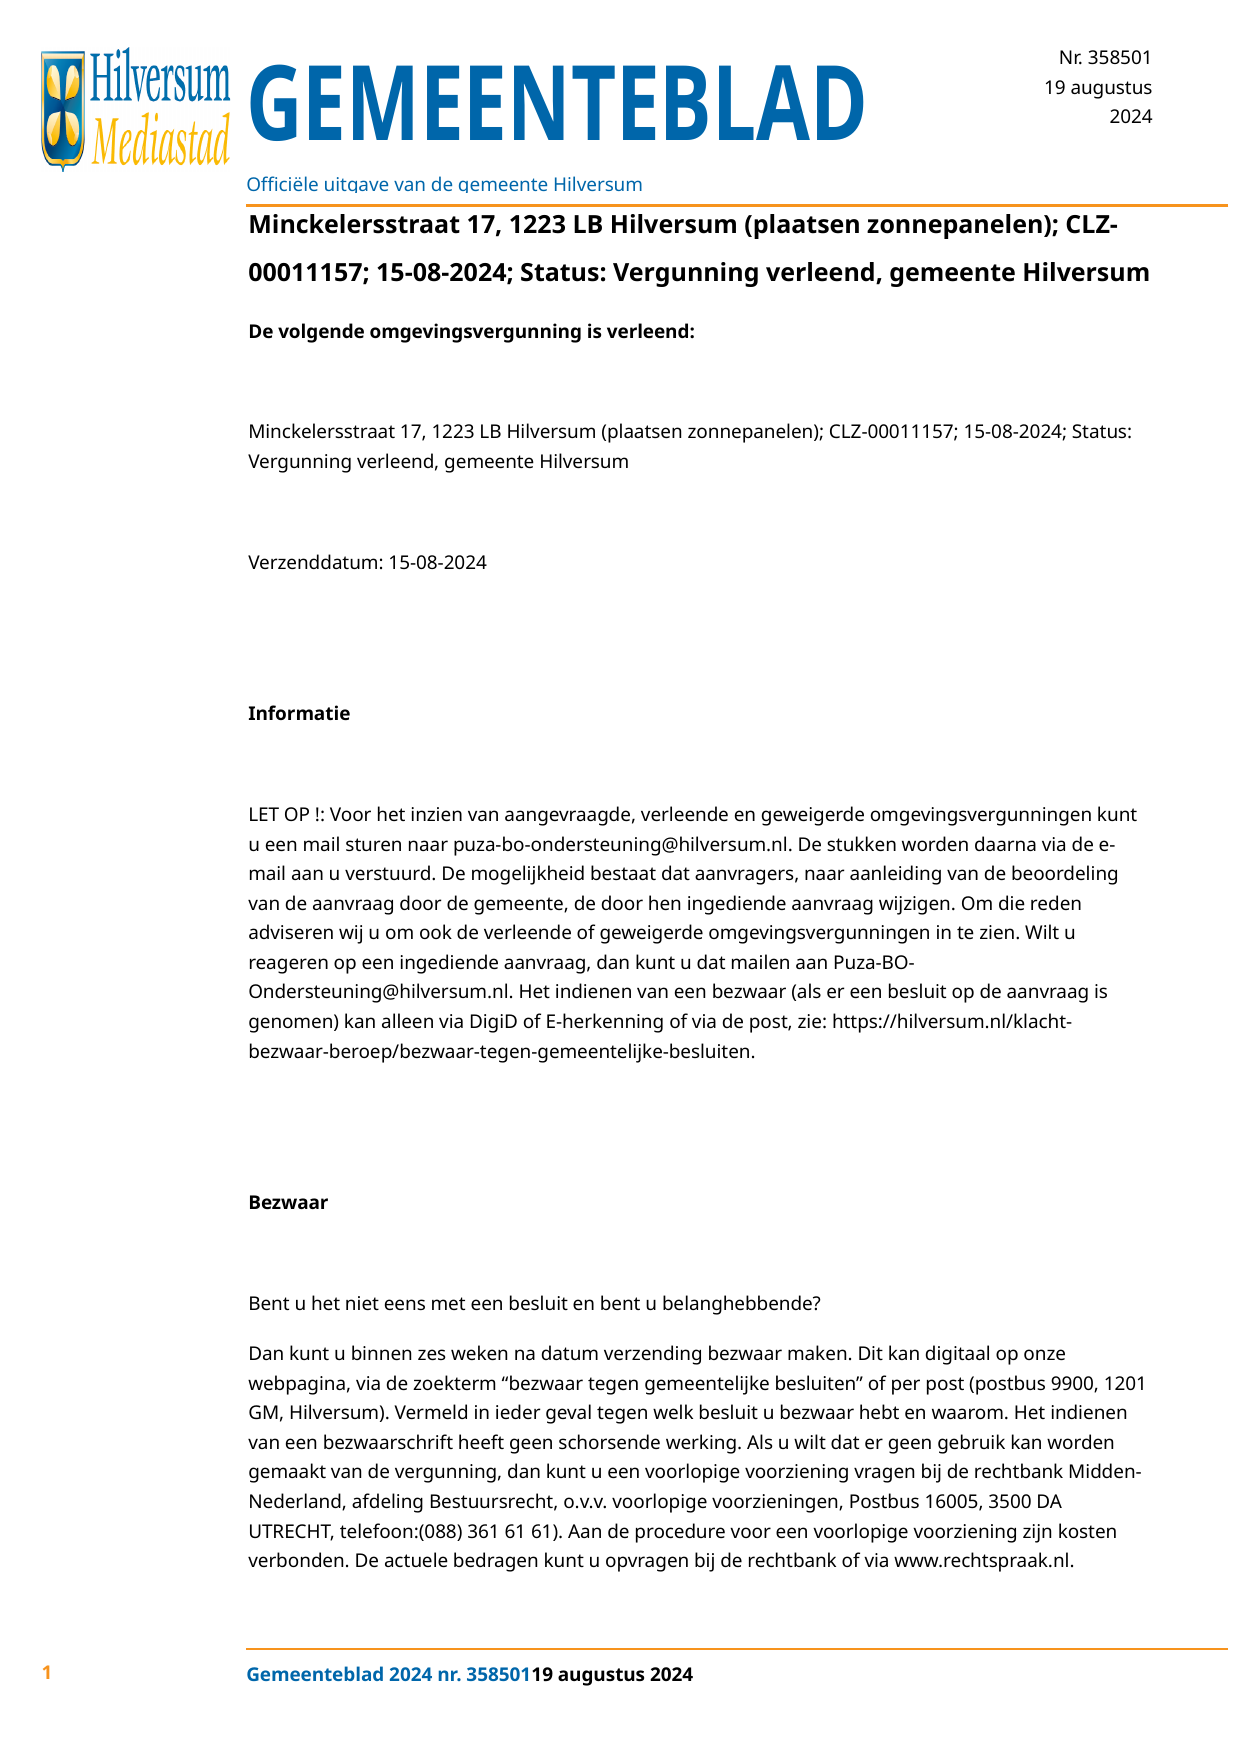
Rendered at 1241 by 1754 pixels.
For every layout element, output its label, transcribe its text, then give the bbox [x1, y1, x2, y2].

text Bent u het niet eens met een besluit en bent u belanghebbende? [248, 1290, 1152, 1316]
text Informatie [248, 700, 1152, 726]
text De volgende omgevingsvergunning is verleend: [248, 318, 1152, 344]
text LET OP !: Voor het inzien van aangevraagde, verleende en geweigerde omgevingsvergunningen kunt u een mail sturen naar puza-bo-ondersteuning@hilversum.nl. De stukken worden daarna via de e-mail aan u verstuurd. De mogelijkheid bestaat dat aanvragers, naar aanleiding van de beoordeling van de aanvraag door de gemeente, de door hen ingediende aanvraag wijzigen. Om die reden adviseren wij u om ook de verleende of geweigerde omgevingsvergunningen in te zien. Wilt u reageren op een ingediende aanvraag, dan kunt u dat mailen aan Puza-BO-Ondersteuning@hilversum.nl. Het indienen van een bezwaar (als er een besluit op de aanvraag is genomen) kan alleen via DigiD of E-herkenning of via de post, zie: https://hilversum.nl/klacht-bezwaar-beroep/bezwaar-tegen-gemeentelijke-besluiten. [248, 801, 1152, 1064]
text Dan kunt u binnen zes weken na datum verzending bezwaar maken. Dit kan digitaal op onze webpagina, via de zoekterm “bezwaar tegen gemeentelijke besluiten” of per post (postbus 9900, 1201 GM, Hilversum). Vermeld in ieder geval tegen welk besluit u bezwaar hebt en waarom. Het indienen van een bezwaarschrift heeft geen schorsende werking. Als u wilt dat er geen gebruik kan worden gemaakt van de vergunning, dan kunt u een voorlopige voorziening vragen bij de rechtbank Midden-Nederland, afdeling Bestuursrecht, o.v.v. voorlopige voorzieningen, Postbus 16005, 3500 DA UTRECHT, telefoon:(088) 361 61 61). Aan de procedure voor een voorlopige voorziening zijn kosten verbonden. De actuele bedragen kunt u opvragen bij de rechtbank of via www.rechtspraak.nl. [248, 1340, 1152, 1573]
text Verzenddatum: 15-08-2024 [248, 549, 1152, 575]
text Bezwaar [248, 1189, 1152, 1215]
text Minckelersstraat 17, 1223 LB Hilversum (plaatsen zonnepanelen); CLZ-00011157; 15-08-2024; Status: Vergunning verleend, gemeente Hilversum [248, 207, 1152, 288]
picture [41, 47, 231, 172]
text Minckelersstraat 17, 1223 LB Hilversum (plaatsen zonnepanelen); CLZ-00011157; 15-08-2024; Status: Vergunning verleend, gemeente Hilversum [248, 419, 1152, 474]
